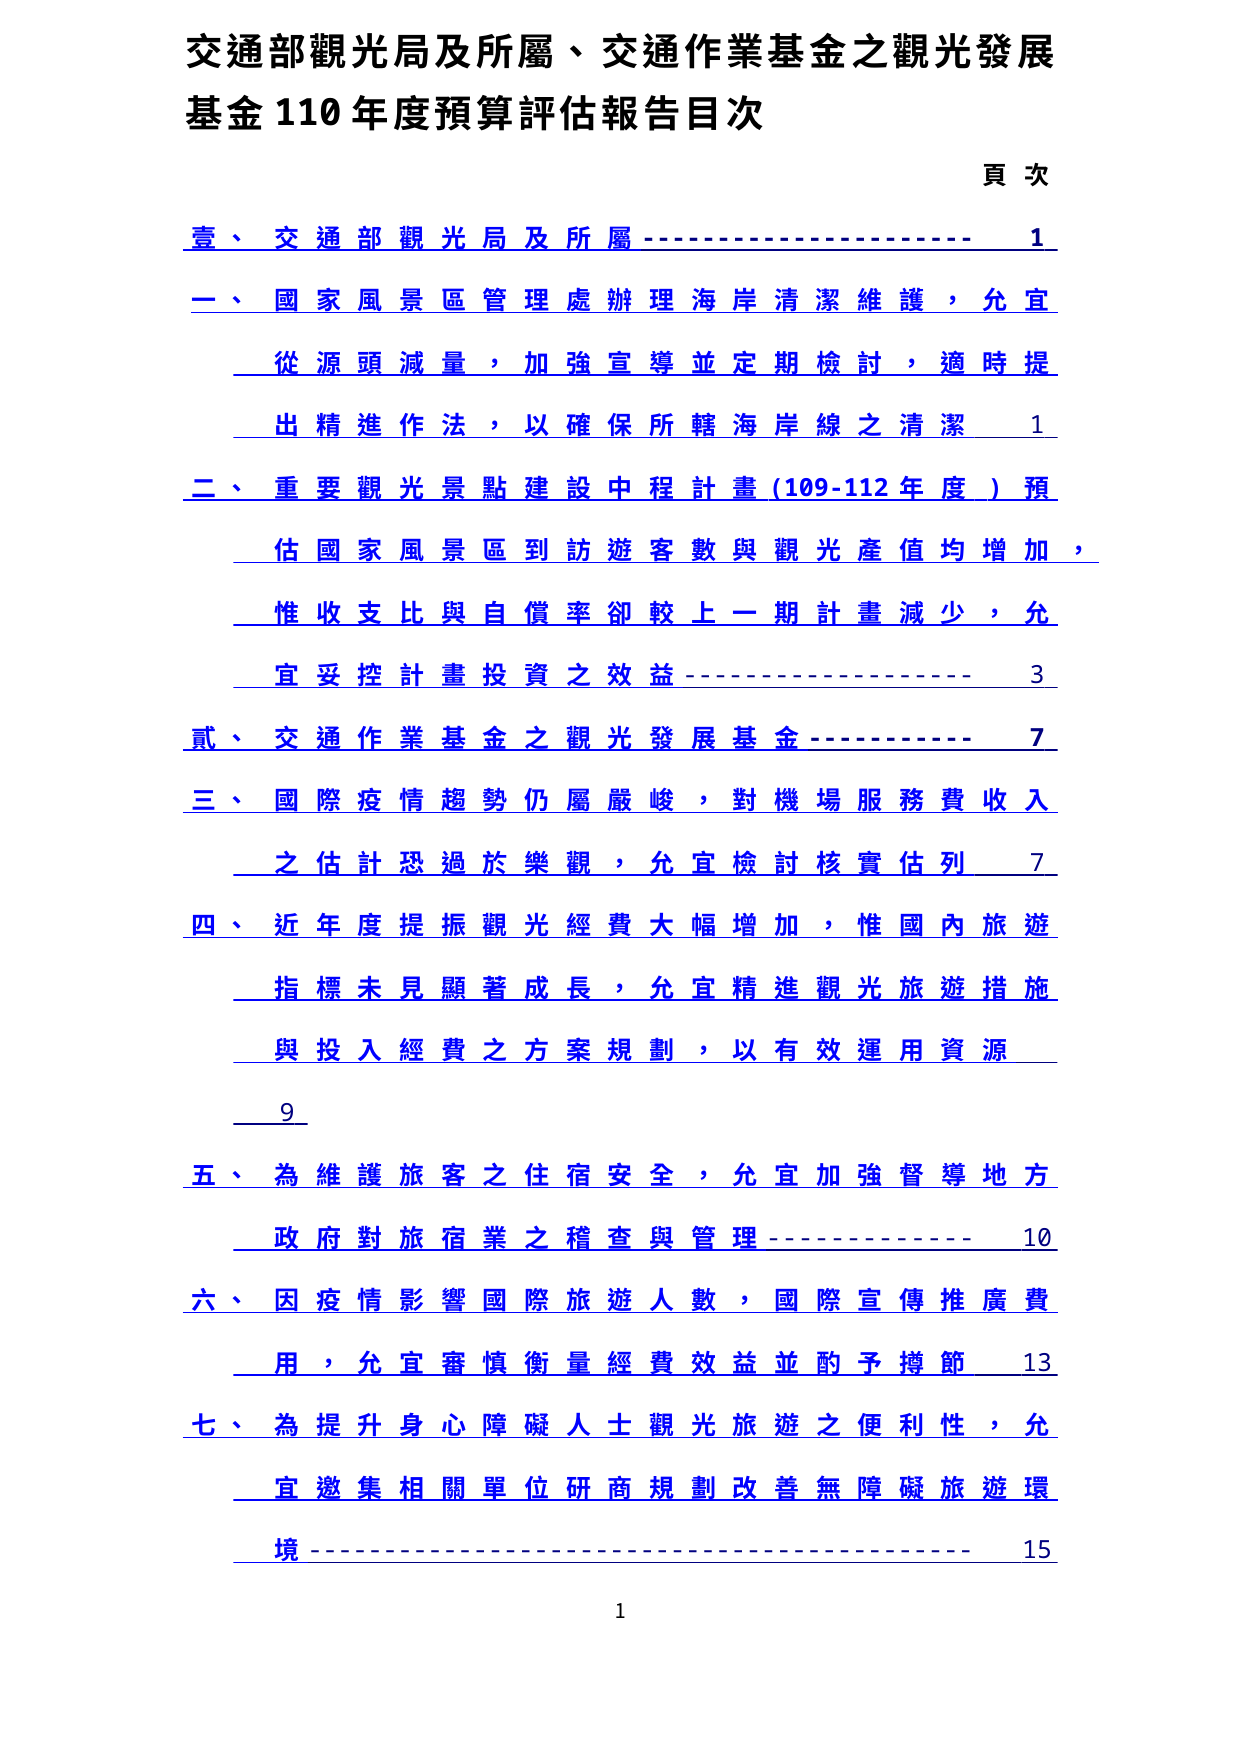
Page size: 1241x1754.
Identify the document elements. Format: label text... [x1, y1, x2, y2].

text 一、國家風景區管理處辦理海岸清潔維護，允宜從源頭減量，加強宣導並定期檢討，適時提出精進作法，以確保所轄海岸線之清潔 1 [183, 257, 1058, 444]
text 指標未見顯著成長，允宜精進觀光旅遊措施與投入經費之方案規劃，以有效運用資源 9 [183, 938, 1058, 1132]
text 政府對旅宿業之稽查與管理 10 [183, 1188, 1058, 1257]
text [183, 751, 1058, 757]
text 壹、交通部觀光局及所屬 1 [183, 194, 1058, 249]
text 四、近年度提振觀光經費大幅增加，惟國內旅遊 [183, 882, 1058, 937]
text 貳、交通作業基金之觀光發展基金 7 [183, 694, 1058, 749]
text 三、國際疫情趨勢仍屬嚴峻，對機場服務費收入 [183, 757, 1058, 812]
text 五、為維護旅客之住宿安全，允宜加強督導地方 [183, 1132, 1058, 1187]
text 六、因疫情影響國際旅遊人數，國際宣傳推廣費 [183, 1257, 1058, 1312]
text 交通部觀光局及所屬、交通作業基金之觀光發展基金110年度預算評估報告目次 [183, 7, 1058, 132]
text 頁次 [183, 132, 1058, 194]
text 之估計恐過於樂觀，允宜檢討核實估列 7 [183, 813, 1058, 882]
text 七、為提升身心障礙人士觀光旅遊之便利性，允 [183, 1382, 1058, 1437]
text 二、重要觀光景點建設中程計畫(109-112年度)預估國家風景區到訪遊客數與觀光產值均增加，惟收支比與自償率卻較上一期計畫減少，允宜妥控計畫投資之效益 3 [183, 444, 1058, 499]
text 宜邀集相關單位研商規劃改善無障礙旅遊環境 15 [183, 1438, 1058, 1569]
text 用，允宜審慎衡量經費效益並酌予撙節 13 [183, 1313, 1058, 1382]
text 二、重要觀光景點建設中程計畫(109-112年度)預估國家風景區到訪遊客數與觀光產值均增加，惟收支比與自償率卻較上一期計畫減少，允宜妥控計畫投資之效益 3 [183, 501, 1058, 694]
text [183, 251, 1058, 257]
